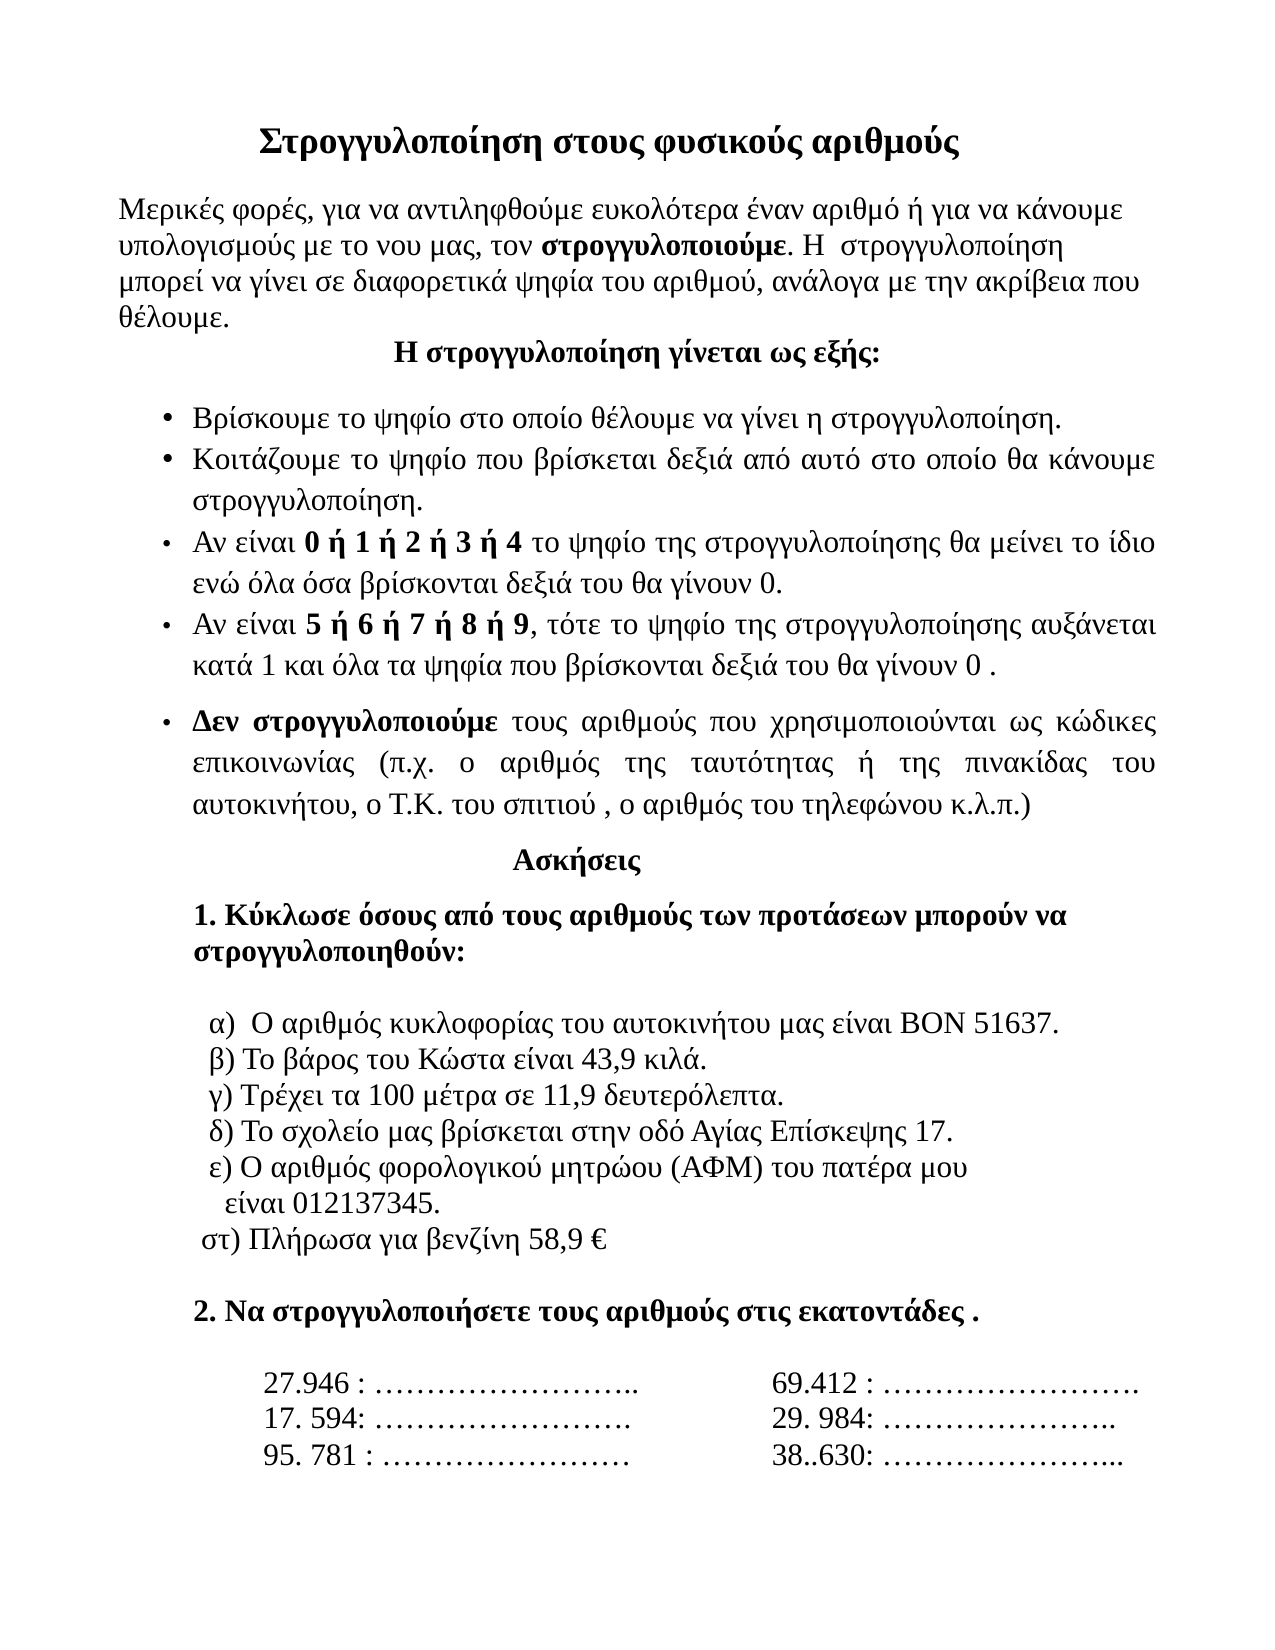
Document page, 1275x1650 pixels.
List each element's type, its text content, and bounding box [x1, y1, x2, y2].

list δ) Το σχολείο μας βρίσκεται στην οδό Αγίας Επίσκεψης 17. [156, 1112, 1157, 1148]
list είναι 012137345. [156, 1184, 1157, 1220]
list στ) Πλήρωσα για βενζίνη 58,9 € [156, 1220, 1157, 1256]
list ε) Ο αριθμός φορολογικού μητρώου (ΑΦΜ) του πατέρα μου [156, 1148, 1157, 1184]
text Μερικές φορές, για να αντιληφθούμε ευκολότερα έναν αριθμό ή για να κάνουμε υπολογισμούς με το νου μας, τον στρογγυλοποιούμε. Η στρογγυλοποίηση μπορεί να γίνει σε διαφορετικά ψηφία του αριθμού, ανάλογα με την ακρίβεια που θέλουμε. [118, 190, 1157, 334]
text 2. Να στρογγυλοποιήσετε τους αριθμούς στις εκατοντάδες . [193, 1292, 1157, 1328]
list Αν είναι 0 ή 1 ή 2 ή 3 ή 4 το ψηφίο της στρογγυλοποίησης θα μείνει το ίδιο ενώ όλα όσα βρίσκονται δεξιά του θα γίνουν 0. [162, 523, 1157, 600]
list Βρίσκουμε το ψηφίο στο οποίο θέλουμε να γίνει η στρογγυλοποίηση. [162, 399, 1157, 435]
list στρογγυλοποιηθούν: [156, 933, 1157, 968]
text 17. 594: ……………………. 29. 984: ………………….. [193, 1400, 1157, 1436]
text 95. 781 : …………………… 38..630: …………………... [193, 1436, 1157, 1472]
text ​Η στρογγυλοποίηση γίνεται ως εξής: [118, 334, 1157, 370]
list α) Ο αριθμός κυκλοφορίας του αυτοκινήτου μας είναι ΒΟΝ 51637. [156, 1004, 1157, 1040]
list Κοιτάζουμε το ψηφίο που βρίσκεται δεξιά από αυτό στο οποίο θα κάνουμε στρογγυλοποίηση. [162, 440, 1157, 518]
list γ) Τρέχει τα 100 μέτρα σε 11,9 δευτερόλεπτα. [156, 1076, 1157, 1112]
list Δεν στρογγυλοποιούμε τους αριθμούς που χρησιμοποιούνται ως κώδικες επικοινωνίας (π.χ. ο αριθμός της ταυτότητας ή της πινακίδας του αυτοκινήτου, ο Τ.Κ. του σπιτιού , ο αριθμός του τηλεφώνου κ.λ.π.) [162, 702, 1157, 821]
list Αν είναι 5 ή 6 ή 7 ή 8 ή 9, τότε το ψηφίο της στρογγυλοποίησης αυξάνεται κατά 1 και όλα τα ψηφία που βρίσκονται δεξιά του θα γίνουν 0 . [162, 605, 1157, 683]
text 27.946 : …………………….. 69.412 : ……………………. [193, 1364, 1157, 1400]
text Στρογγυλοποίηση στους φυσικούς αριθμούς [118, 118, 1157, 161]
list β) Το βάρος του Κώστα είναι 43,9 κιλά. [156, 1040, 1157, 1076]
list Ασκήσεις [162, 841, 1157, 877]
list 1. Κύκλωσε όσους από τους αριθμούς των προτάσεων μπορούν να [156, 897, 1157, 933]
